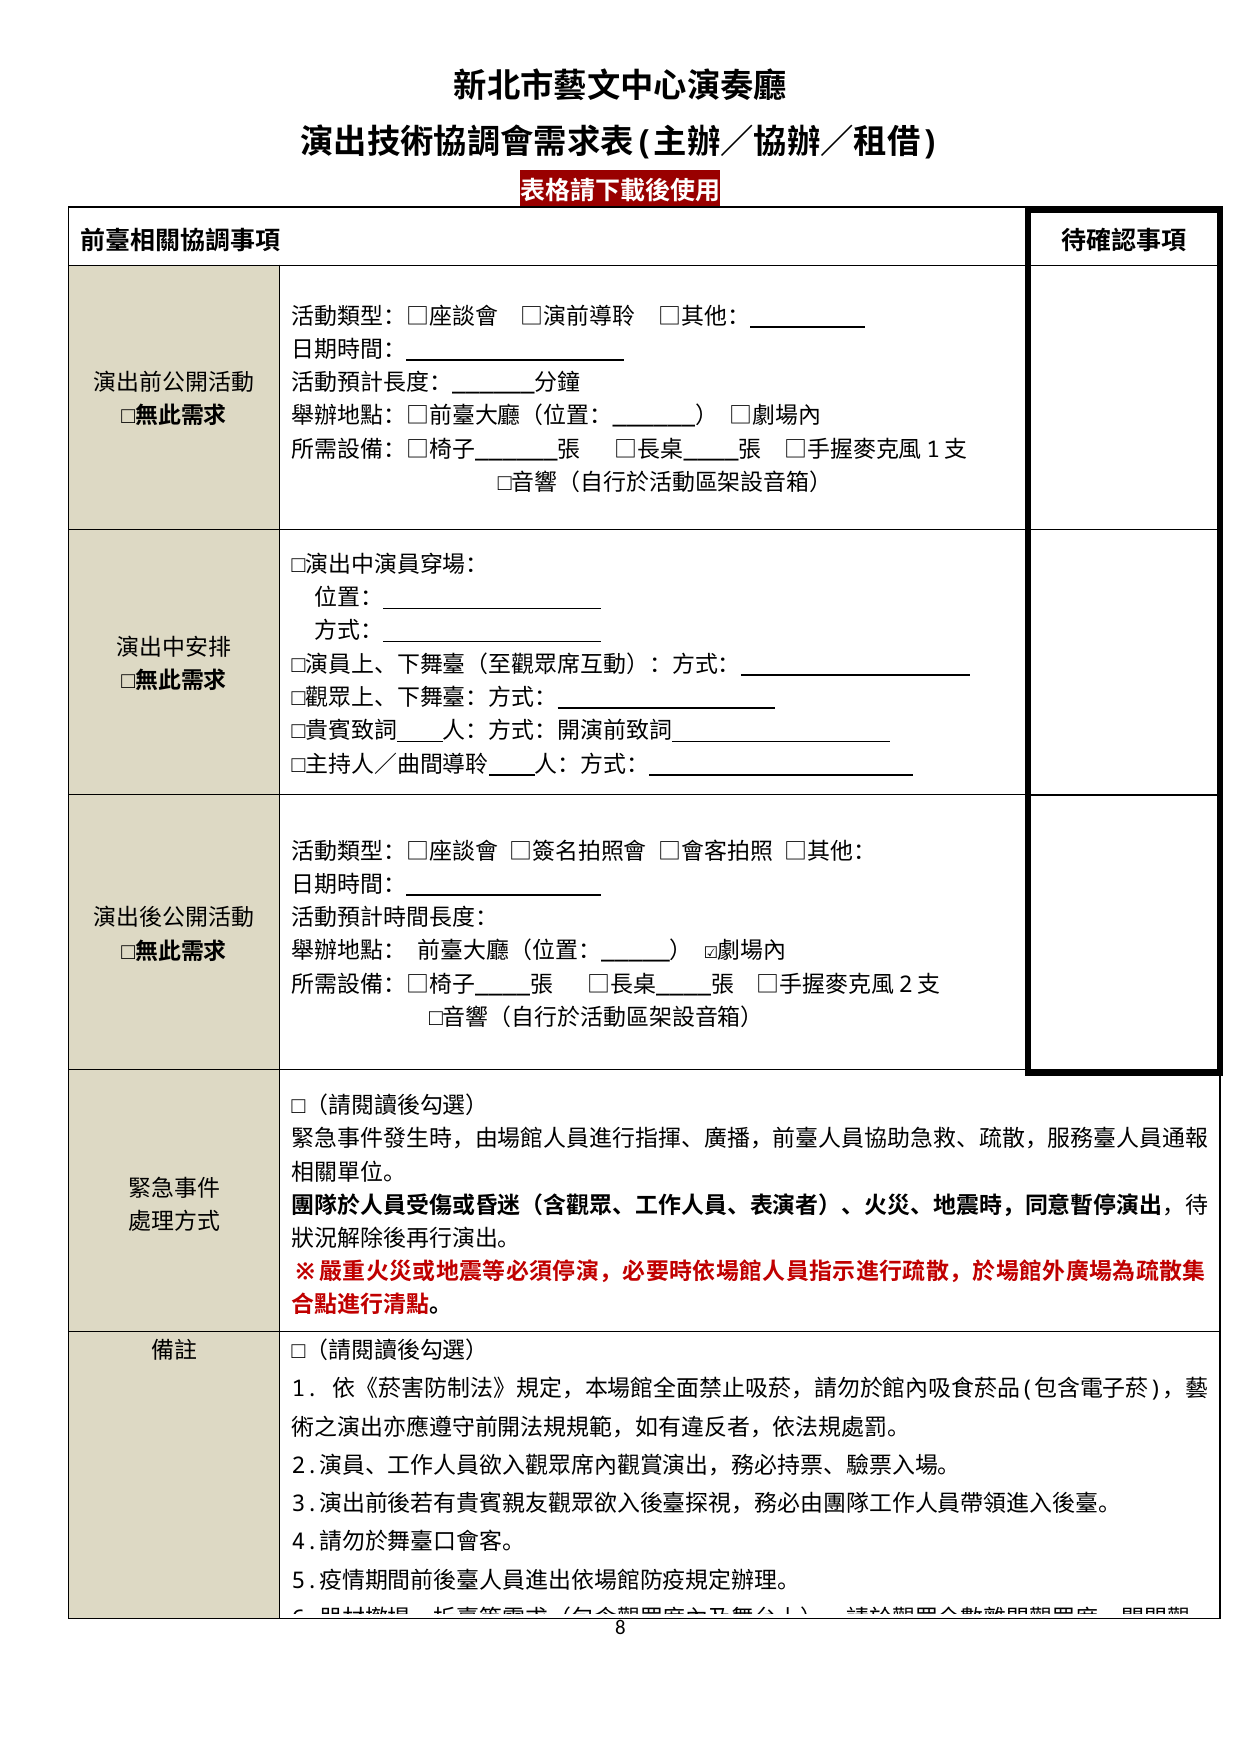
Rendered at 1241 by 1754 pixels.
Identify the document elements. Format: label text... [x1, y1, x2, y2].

table_cell 緊急事件 處理方式 [69, 1070, 279, 1331]
table_cell □演出中演員穿場： 位置： 方式： □演員上、下舞臺（至觀眾席互動）：方式： □觀眾上、下舞臺：方式： □貴賓致詞 人：方式：開演前致詞 □主持人／曲間導聆 人：方式： [280, 530, 1025, 794]
table_cell 活動類型：□座談會 □簽名拍照會 □會客拍照 □其他： 日期時間： 活動預計時間長度： 舉辦地點： 前臺大廳（位置：_____） ☑劇場內 所需設備：□椅子____張 □長桌____張 □手握麥克風2支 □音響（自行於活動區架設音箱） [280, 795, 1025, 1069]
table_cell 演出中安排 □無此需求 [69, 530, 279, 794]
table_cell [1031, 796, 1217, 1069]
table_cell 活動類型：□座談會 □演前導聆 □其他： 日期時間： 活動預計長度：______分鐘 舉辦地點：□前臺大廳（位置：______） □劇場內 所需設備：□椅子______張 □長桌____張 □手握麥克風1支 □音響（自行於活動區架設音箱） [280, 266, 1025, 529]
table_cell 演出前公開活動 □無此需求 [69, 266, 279, 529]
table_header 待確認事項 [1031, 213, 1217, 264]
table_cell [1031, 266, 1217, 529]
table_cell □（請閱讀後勾選） 1. 依《菸害防制法》規定，本場館全面禁止吸菸，請勿於館內吸食菸品(包含電子菸)，藝術之演出亦應遵守前開法規規範，如有違反者，依法規處罰。 2.演員、工作人員欲入觀眾席內觀賞演出，務必持票、驗票入場。 3.演出前後若有貴賓親友觀眾欲入後臺探視，務必由團隊工作人員帶領進入後臺。 4.請勿於舞臺口會客。 5.疫情期間前後臺人員進出依場館防疫規定辦理。 6.器材撤場、拆臺等需求（包含觀眾席內及舞台上），請於觀眾全數離開觀眾席、關閉觀眾席門後再開始進行，觀眾未散場完成前工作人員不得上下舞台。 7.觀眾席開放期間，除非有緊急工作需求並事先告知外，任何工作人員皆不可隨意上下舞台。 [280, 1332, 1219, 1618]
table_header 前臺相關協調事項 [69, 208, 1025, 264]
table_cell [1031, 530, 1217, 794]
table_cell 演出後公開活動 □無此需求 [69, 795, 279, 1069]
table_cell 備註 [69, 1332, 279, 1618]
table_cell □（請閱讀後勾選） 緊急事件發生時，由場館人員進行指揮、廣播，前臺人員協助急救、疏散，服務臺人員通報相關單位。 團隊於人員受傷或昏迷（含觀眾、工作人員、表演者）、火災、地震時，同意暫停演出，待狀況解除後再行演出。 ※嚴重火災或地震等必須停演，必要時依場館人員指示進行疏散，於場館外廣場為疏散集合點進行清點。 [280, 1070, 1219, 1331]
